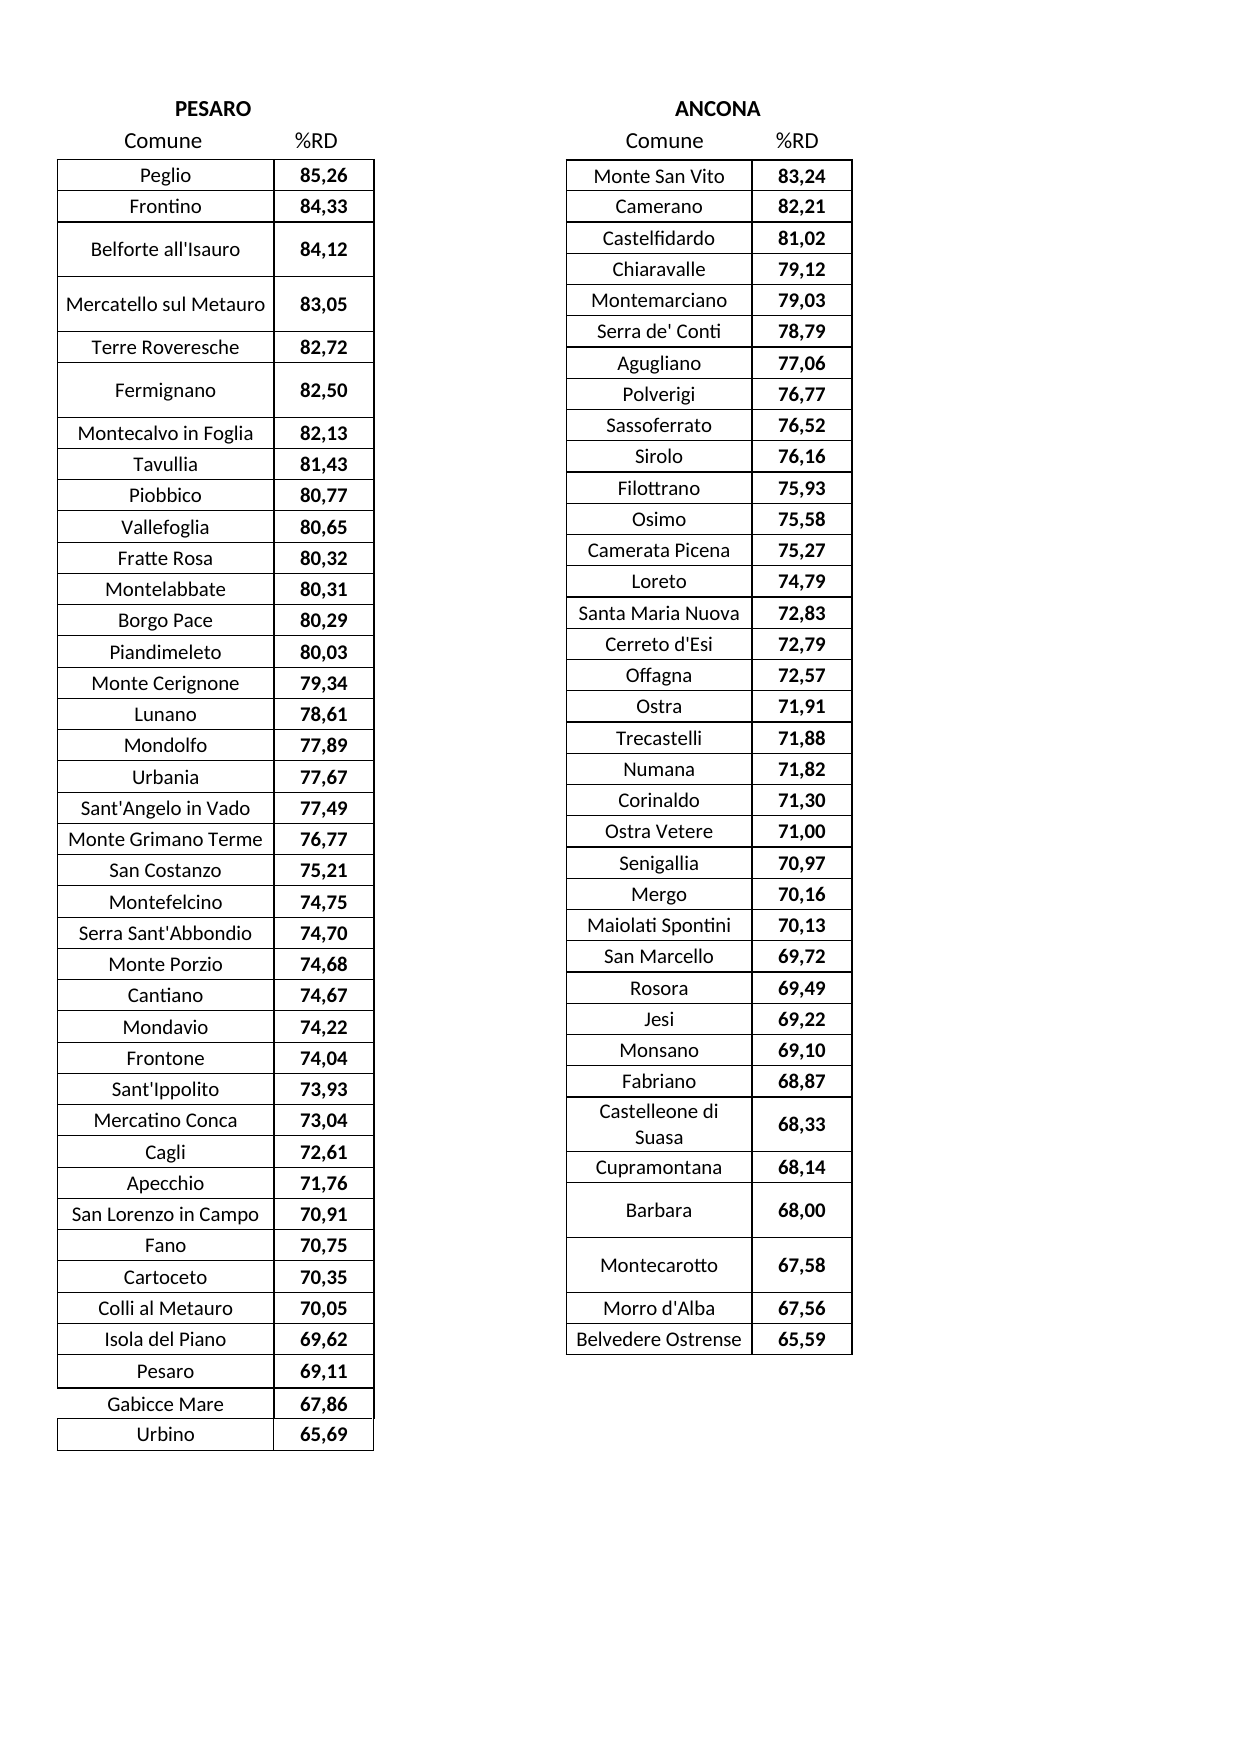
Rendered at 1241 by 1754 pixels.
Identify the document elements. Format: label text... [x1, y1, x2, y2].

table_cell San Lorenzo in Campo [58, 1199, 273, 1229]
table_cell 84,12 [275, 223, 373, 276]
table_cell Piandimeleto [58, 636, 273, 667]
table_cell Barbara [567, 1183, 751, 1237]
table_cell Vallefoglia [58, 511, 273, 542]
table_cell 72,61 [275, 1136, 373, 1167]
table_cell 73,93 [275, 1074, 373, 1104]
table_cell Montelabbate [58, 574, 273, 604]
table_cell 70,13 [753, 910, 851, 940]
table_cell 69,11 [275, 1355, 373, 1387]
table_cell Fratte Rosa [58, 543, 273, 573]
table_cell Cerreto d'Esi [567, 629, 751, 659]
table_cell Belvedere Ostrense [567, 1324, 751, 1354]
table_cell 82,21 [753, 191, 851, 221]
table_header 83,24 [753, 161, 851, 190]
table_cell 81,43 [275, 449, 373, 479]
table_cell Castelleone di Suasa [567, 1098, 751, 1151]
table_cell Sirolo [567, 441, 751, 471]
table_cell 74,79 [753, 566, 851, 596]
table_cell Trecastelli [567, 723, 751, 753]
table_cell 73,04 [275, 1105, 373, 1135]
table_cell Sassoferrato [567, 410, 751, 440]
table_cell Sant'Angelo in Vado [58, 793, 273, 823]
table_cell 72,57 [753, 660, 851, 690]
table_cell Polverigi [567, 379, 751, 409]
table_cell 71,30 [753, 785, 851, 815]
table_cell 80,29 [275, 605, 373, 635]
table_cell 82,50 [275, 363, 373, 417]
table_cell Numana [567, 754, 751, 784]
table_cell [555, 1658, 1064, 1686]
table_cell Monte Porzio [58, 949, 273, 979]
table_cell 68,14 [753, 1152, 851, 1182]
table_cell Monte Cerignone [58, 668, 273, 698]
table_cell 65,69 [274, 1418, 373, 1449]
table_cell 70,35 [275, 1261, 373, 1292]
table_cell Piobbico [58, 480, 273, 510]
table_cell 71,76 [275, 1168, 373, 1198]
table_cell Mondolfo [58, 730, 273, 760]
table_cell Borgo Pace [58, 605, 273, 635]
table_cell 81,02 [753, 223, 851, 253]
table_cell 72,79 [753, 629, 851, 659]
table_cell 69,22 [753, 1004, 851, 1034]
table_cell Santa Maria Nuova [567, 598, 751, 628]
table_cell Montecarotto [567, 1238, 751, 1292]
table_cell 68,00 [753, 1183, 851, 1237]
table_cell Jesi [567, 1004, 751, 1034]
table_cell 80,77 [275, 480, 373, 510]
table_cell Frontino [58, 191, 273, 221]
table_cell Terre Roveresche [58, 332, 273, 362]
table_cell 70,91 [275, 1199, 373, 1229]
table_cell 80,65 [275, 511, 373, 542]
table_cell 80,31 [275, 574, 373, 604]
table_cell Tavullia [58, 449, 273, 479]
table_cell Morro d'Alba [567, 1293, 751, 1323]
table_cell San Marcello [567, 941, 751, 971]
table_cell 82,72 [275, 332, 373, 362]
table_cell 77,89 [275, 730, 373, 760]
table_cell 75,93 [753, 473, 851, 503]
table_cell 72,83 [753, 598, 851, 628]
table_cell 77,49 [275, 793, 373, 823]
table_cell 71,88 [753, 723, 851, 753]
table_cell Ostra [567, 691, 751, 721]
table_cell 76,16 [753, 441, 851, 471]
table_cell Chiaravalle [567, 254, 751, 284]
table_cell Monte Grimano Terme [58, 824, 273, 854]
table_cell Cagli [58, 1136, 273, 1167]
table_cell 80,03 [275, 636, 373, 667]
table_cell Mercatino Conca [58, 1105, 273, 1135]
table_cell 78,79 [753, 316, 851, 346]
table_cell [1064, 1658, 1194, 1686]
table_cell Cartoceto [58, 1261, 273, 1292]
table_cell Fabriano [567, 1066, 751, 1096]
table_cell 67,86 [275, 1389, 373, 1418]
table_cell Montemarciano [567, 285, 751, 315]
table_cell 69,62 [275, 1324, 373, 1354]
table_cell 82,13 [275, 418, 373, 448]
table_cell Fano [58, 1230, 273, 1260]
table_cell Maiolati Spontini [567, 910, 751, 940]
table_cell 84,33 [275, 191, 373, 221]
table_header PESARO Comune %RD [46, 95, 555, 1658]
table_cell Apecchio [58, 1168, 273, 1198]
table_cell 71,00 [753, 816, 851, 846]
table_header [1064, 95, 1194, 1658]
table_cell Belforte all'Isauro [58, 223, 273, 276]
table_cell 74,70 [275, 918, 373, 948]
table_cell 79,03 [753, 285, 851, 315]
table_cell 76,77 [275, 824, 373, 854]
table_cell 71,91 [753, 691, 851, 721]
table_cell 76,77 [753, 379, 851, 409]
table_cell Gabicce Mare [57, 1389, 273, 1418]
table_cell Cupramontana [567, 1152, 751, 1182]
table_cell 69,10 [753, 1035, 851, 1065]
table_cell 70,05 [275, 1293, 373, 1323]
table_cell 79,12 [753, 254, 851, 284]
table_cell Colli al Metauro [58, 1293, 273, 1323]
table_cell Offagna [567, 660, 751, 690]
table_cell Fermignano [58, 363, 273, 417]
table_cell Mercatello sul Metauro [58, 277, 273, 331]
table_cell Mergo [567, 879, 751, 909]
table_cell 67,56 [753, 1293, 851, 1323]
table_header ANCONA Comune %RD [555, 95, 1064, 1658]
table_cell Pesaro [58, 1355, 273, 1387]
table_cell 70,97 [753, 848, 851, 878]
table_cell 70,75 [275, 1230, 373, 1260]
table_cell Rosora [567, 973, 751, 1003]
table_cell 83,05 [275, 277, 373, 331]
table_cell Castelfidardo [567, 223, 751, 253]
table_header 85,26 [275, 160, 373, 190]
table_cell 68,33 [753, 1098, 851, 1151]
table_cell San Costanzo [58, 855, 273, 885]
table_cell 69,72 [753, 941, 851, 971]
table_cell 74,68 [275, 949, 373, 979]
table_cell 74,75 [275, 886, 373, 917]
table_cell Camerata Picena [567, 535, 751, 565]
table_cell 78,61 [275, 699, 373, 729]
table_header Monte San Vito [567, 161, 751, 190]
table_cell Serra de' Conti [567, 316, 751, 346]
table_cell 76,52 [753, 410, 851, 440]
table_cell Isola del Piano [58, 1324, 273, 1354]
table_header Peglio [58, 160, 273, 190]
table_cell Serra Sant'Abbondio [58, 918, 273, 948]
table_cell Montefelcino [58, 886, 273, 917]
table_cell Monsano [567, 1035, 751, 1065]
table_cell Loreto [567, 566, 751, 596]
table_cell 75,58 [753, 504, 851, 534]
table_cell Mondavio [58, 1011, 273, 1042]
table_cell Cantiano [58, 980, 273, 1010]
table_cell 80,32 [275, 543, 373, 573]
table_cell 68,87 [753, 1066, 851, 1096]
table_cell 65,59 [753, 1324, 851, 1354]
table_cell Urbania [58, 761, 273, 792]
table_cell Agugliano [567, 348, 751, 378]
table_cell 79,34 [275, 668, 373, 698]
table_cell 77,67 [275, 761, 373, 792]
table_cell 75,27 [753, 535, 851, 565]
table_cell Lunano [58, 699, 273, 729]
table_cell Filottrano [567, 473, 751, 503]
table_cell Sant'Ippolito [58, 1074, 273, 1104]
table_cell Camerano [567, 191, 751, 221]
table_cell 70,16 [753, 879, 851, 909]
table_cell 69,49 [753, 973, 851, 1003]
table_cell 74,22 [275, 1011, 373, 1042]
table_cell Frontone [58, 1043, 273, 1073]
table_cell 67,58 [753, 1238, 851, 1292]
table_cell [46, 1658, 555, 1686]
table_cell 74,67 [275, 980, 373, 1010]
table_cell 74,04 [275, 1043, 373, 1073]
table_cell Urbino [58, 1419, 273, 1449]
table_cell 77,06 [753, 348, 851, 378]
table_cell Corinaldo [567, 785, 751, 815]
table_cell Montecalvo in Foglia [58, 418, 273, 448]
table_cell Ostra Vetere [567, 816, 751, 846]
table_cell 75,21 [275, 855, 373, 885]
table_cell Osimo [567, 504, 751, 534]
table_cell 71,82 [753, 754, 851, 784]
table_cell Senigallia [567, 848, 751, 878]
